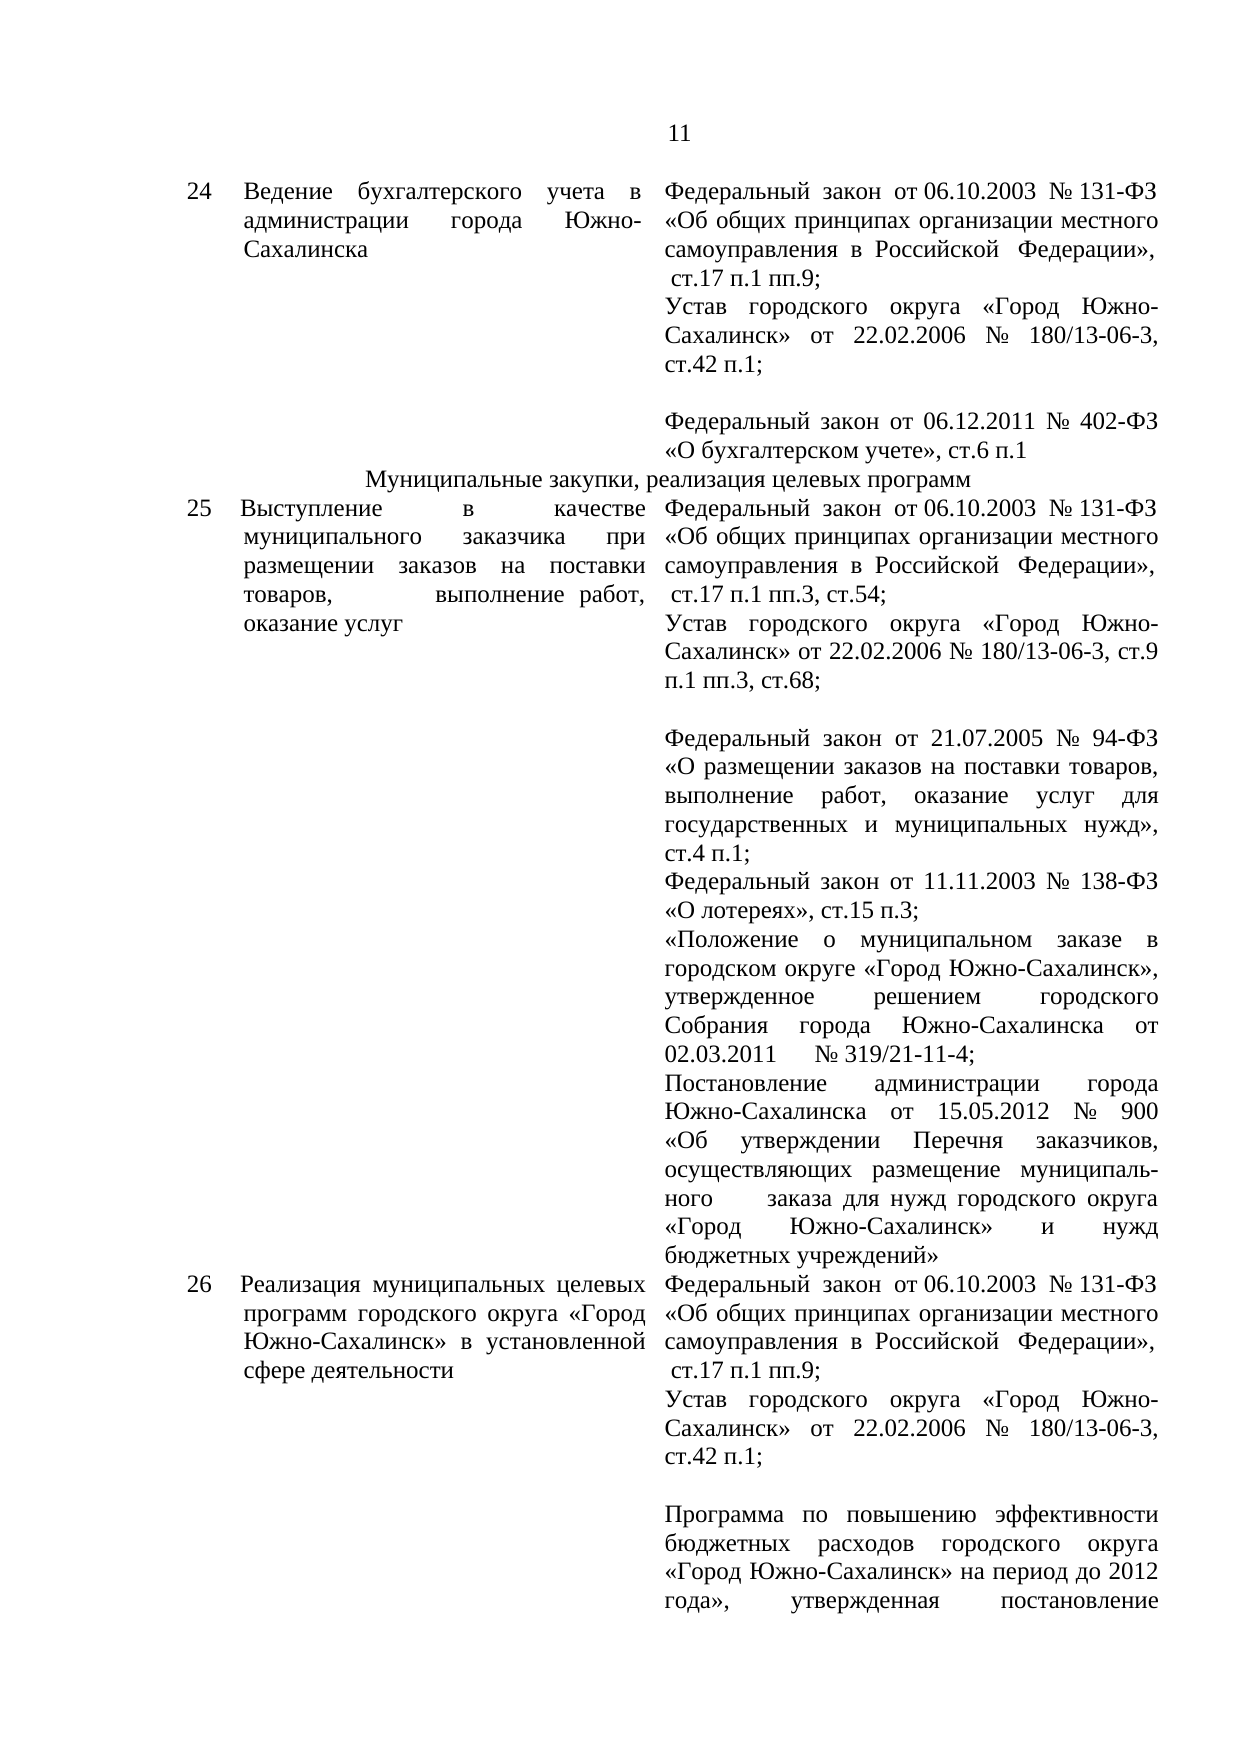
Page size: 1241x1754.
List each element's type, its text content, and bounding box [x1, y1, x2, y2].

table_cell 24 [166, 176, 232, 464]
table_cell Выступление в качестве муниципального заказчика при размещении заказов на поставки товаров, выполнение работ, оказание услуг [232, 493, 653, 1269]
table_cell Федеральный закон от 06.10.2003 № 131-ФЗ «Об общих принципах организации местного самоуправления в Российской Федерации», ст.17 п.1 пп.9; Устав городского округа «Город Южно-Сахалинск» от 22.02.2006 № 180/13-06-3, ст.42 п.1; Федеральный закон от 06.12.2011 № 402-ФЗ «О бухгалтерском учете», ст.6 п.1 [653, 176, 1170, 464]
table_cell Ведение бухгалтерского учета в администрации города Южно-Сахалинска [232, 176, 653, 464]
table_cell Федеральный закон от 06.10.2003 № 131-ФЗ «Об общих принципах организации местного самоуправления в Российской Федерации», ст.17 п.1 пп.3, ст.54; Устав городского округа «Город Южно-Сахалинск» от 22.02.2006 № 180/13-06-3, ст.9 п.1 пп.3, ст.68; Федеральный закон от 21.07.2005 № 94-ФЗ «О размещении заказов на поставки товаров, выполнение работ, оказание услуг для государственных и муниципальных нужд», ст.4 п.1; Федеральный закон от 11.11.2003 № 138-ФЗ «О лотереях», ст.15 п.3; «Положение о муниципальном заказе в городском округе «Город Южно-Сахалинск», утвержденное решением городского Собрания города Южно-Сахалинска от 02.03.2011 № 319/21-11-4; Постановление администрации города Южно-Сахалинска от 15.05.2012 № 900 «Об утверждении Перечня заказчиков, осуществляющих размещение муниципаль-ного заказа для нужд городского округа «Город Южно-Сахалинск» и нужд бюджетных учреждений» [653, 493, 1170, 1269]
table_cell 26 [166, 1269, 232, 1614]
table_cell Муниципальные закупки, реализация целевых программ [166, 464, 1170, 493]
table_cell Федеральный закон от 06.10.2003 № 131-ФЗ «Об общих принципах организации местного самоуправления в Российской Федерации», ст.17 п.1 пп.9; Устав городского округа «Город Южно-Сахалинск» от 22.02.2006 № 180/13-06-3, ст.42 п.1; Программа по повышению эффективности бюджетных расходов городского округа «Город Южно-Сахалинск» на период до 2012 года», утвержденная постановление [653, 1269, 1170, 1614]
table_cell Реализация муниципальных целевых программ городского округа «Город Южно-Сахалинск» в установленной сфере деятельности [232, 1269, 653, 1614]
table_cell 25 [166, 493, 232, 1269]
